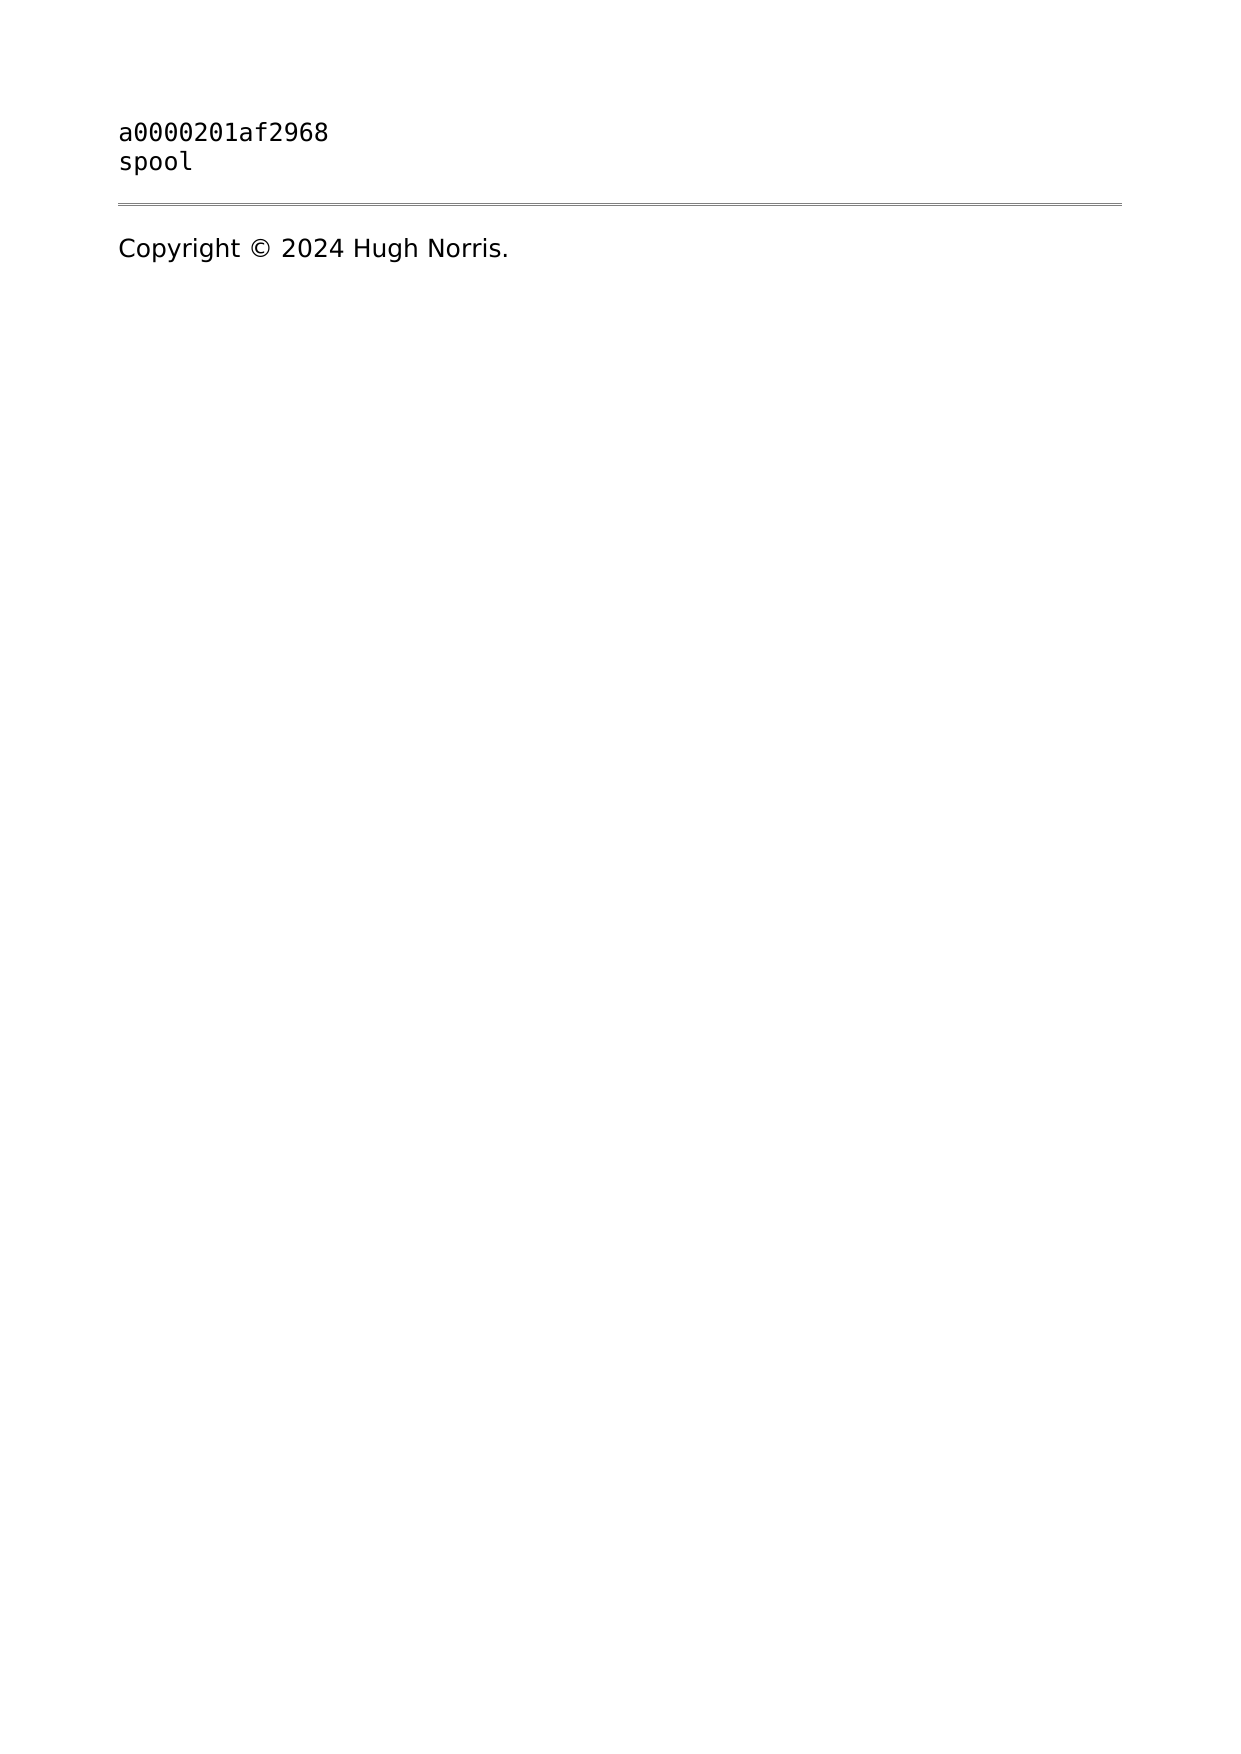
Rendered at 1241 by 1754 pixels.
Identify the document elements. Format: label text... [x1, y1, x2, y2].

text a0000201af2968 spool [118, 118, 1122, 176]
text Copyright © 2024 Hugh Norris. [118, 234, 1122, 264]
